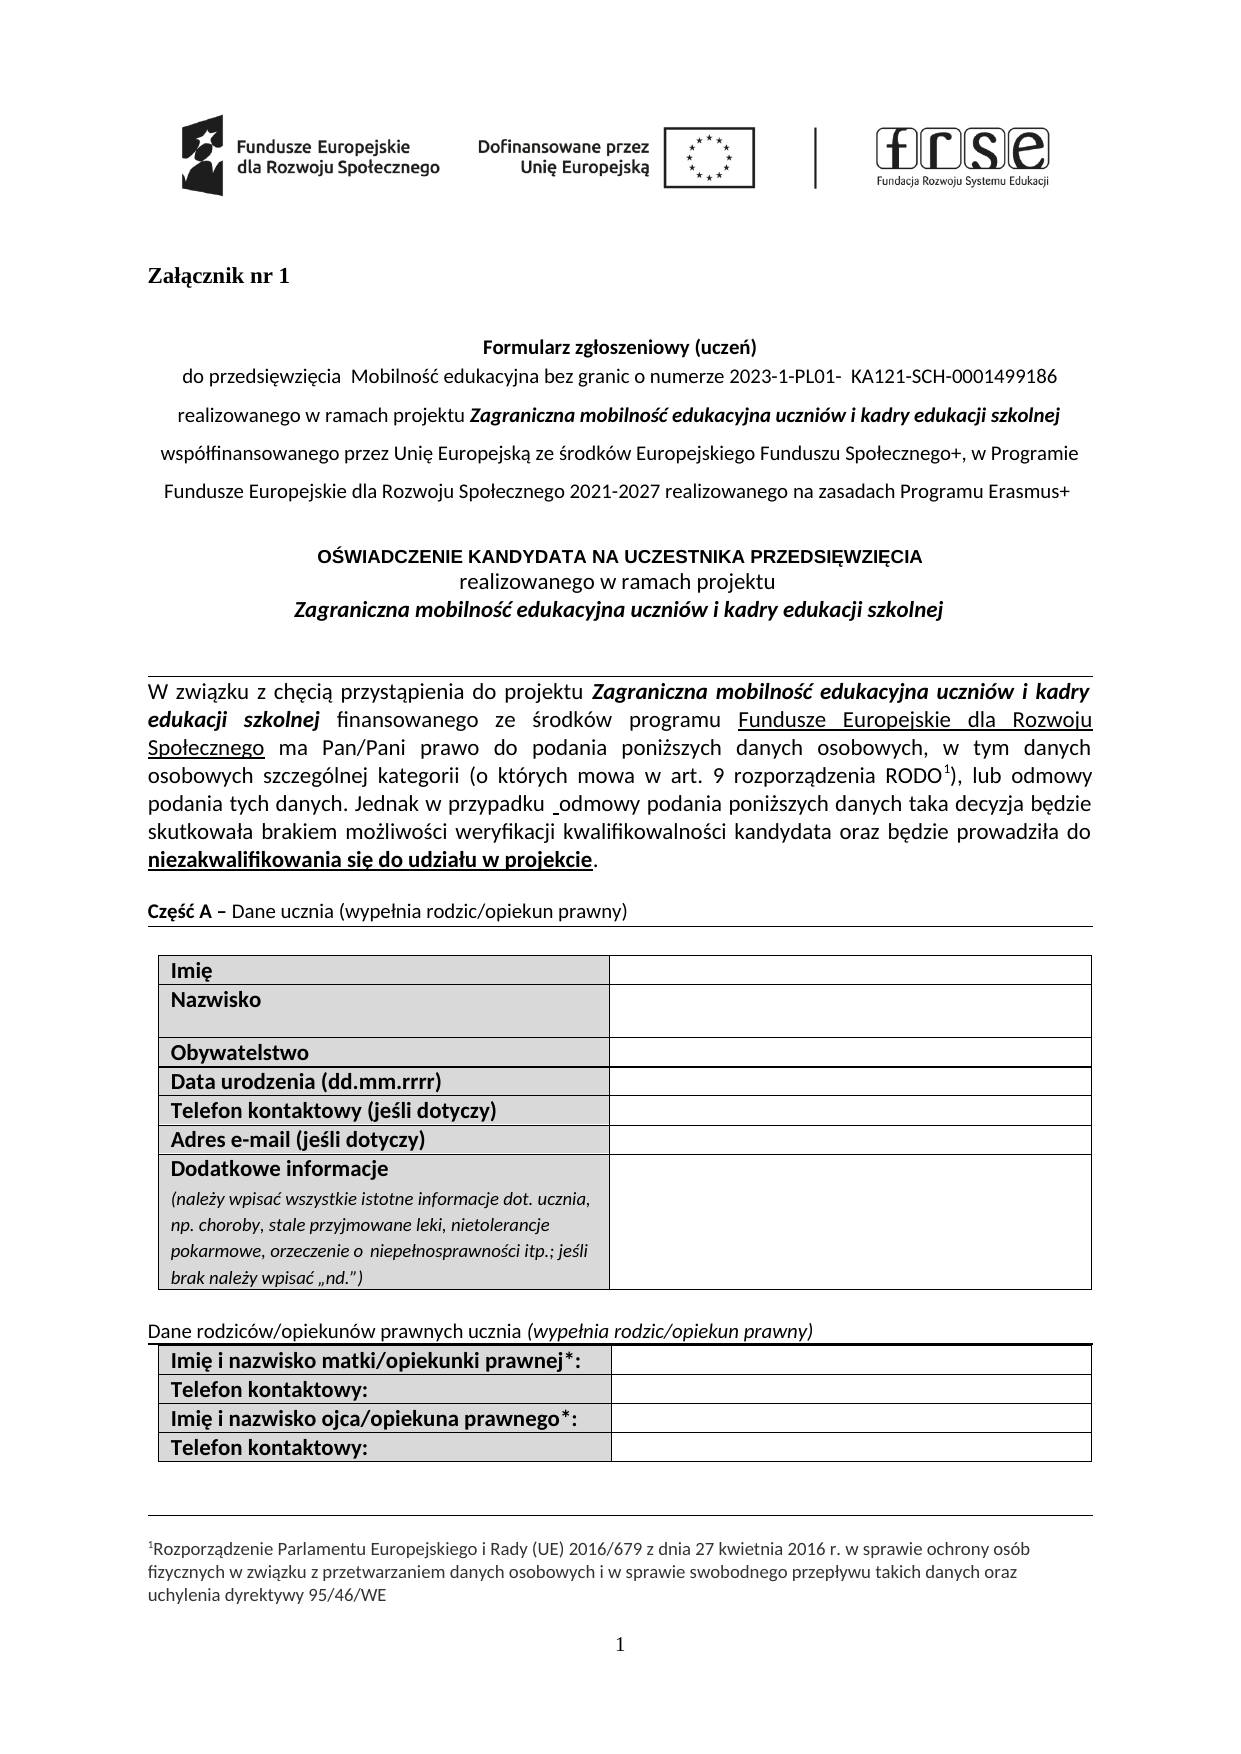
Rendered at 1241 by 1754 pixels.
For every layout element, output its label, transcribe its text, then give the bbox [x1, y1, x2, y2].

table_cell [610, 985, 1091, 1037]
picture [147, 98, 1093, 214]
text Załącznik nr 1 [147, 262, 1093, 289]
table_cell Data urodzenia (dd.mm.rrrr) [159, 1068, 609, 1095]
table_header Imię [159, 956, 609, 984]
text Dane rodziców/opiekunów prawnych ucznia (wypełnia rodzic/opiekun prawny) [148, 1318, 1093, 1343]
table_cell [612, 1433, 1091, 1461]
text OŚWIADCZENIE KANDYDATA NA UCZESTNIKA PRZEDSIĘWZIĘCIA [148, 545, 1093, 567]
table_cell Imię i nazwisko ojca/opiekuna prawnego*: [159, 1404, 611, 1432]
table_cell Nazwisko [159, 985, 609, 1037]
table_cell Dodatkowe informacje (należy wpisać wszystkie istotne informacje dot. ucznia, np. choroby, stale przyjmowane leki, nietolerancje pokarmowe, orzeczenie o niepełnosprawności itp.; jeśli brak należy wpisać „nd.”) [159, 1155, 609, 1289]
table_cell [610, 1155, 1091, 1289]
table_cell Adres e-mail (jeśli dotyczy) [159, 1126, 609, 1153]
text W związku z chęcią przystąpienia do projektu Zagraniczna mobilność edukacyjna uczniów i kadry edukacji szkolnej finansowanego ze środków programu Fundusze Europejskie dla Rozwoju Społecznego ma Pan/Pani prawo do podania poniższych danych osobowych, w tym danych osobowych szczególnej kategorii (o których mowa w art. 9 rozporządzenia RODO), lub odmowy podania tych danych. Jednak w przypadku odmowy podania poniższych danych taka decyzja będzie skutkowała brakiem możliwości weryfikacji kwalifikowalności kandydata oraz będzie prowadziła do niezakwalifikowania się do udziału w projekcie. [148, 677, 1093, 873]
text Formularz zgłoszeniowy (uczeń) [148, 334, 1093, 360]
text Zagraniczna mobilność edukacyjna uczniów i kadry edukacji szkolnej [148, 595, 1093, 623]
text Część A – Dane ucznia (wypełnia rodzic/opiekun prawny) [148, 898, 1093, 926]
table_cell [610, 1126, 1091, 1153]
table_cell Telefon kontaktowy: [159, 1375, 611, 1403]
table_cell [612, 1375, 1091, 1403]
table_header [612, 1346, 1091, 1374]
text do przedsięwzięcia Mobilność edukacyjna bez granic o numerze 2023-1-PL01- KA121-SCH-0001499186 realizowanego w ramach projektu Zagraniczna mobilność edukacyjna uczniów i kadry edukacji szkolnej współfinansowanego przez Unię Europejską ze środków Europejskiego Funduszu Społecznego+, w Programie Fundusze Europejskie dla Rozwoju Społecznego 2021-2027 realizowanego na zasadach Programu Erasmus+ [148, 364, 1093, 503]
table_cell Telefon kontaktowy: [159, 1433, 611, 1461]
table_cell [612, 1404, 1091, 1432]
table_cell Telefon kontaktowy (jeśli dotyczy) [159, 1096, 609, 1124]
text realizowanego w ramach projektu [148, 567, 1093, 595]
table_cell [610, 1038, 1091, 1066]
table_cell Obywatelstwo [159, 1038, 609, 1066]
table_header Imię i nazwisko matki/opiekunki prawnej*: [159, 1346, 611, 1374]
table_cell [610, 1068, 1091, 1095]
table_header [610, 956, 1091, 984]
table_cell [610, 1096, 1091, 1124]
text Rozporządzenie Parlamentu Europejskiego i Rady (UE) 2016/679 z dnia 27 kwietnia 2016 r. w sprawie ochrony osób fizycznych w związku z przetwarzaniem danych osobowych i w sprawie swobodnego przepływu takich danych oraz uchylenia dyrektywy 95/46/WE [148, 1538, 1093, 1606]
